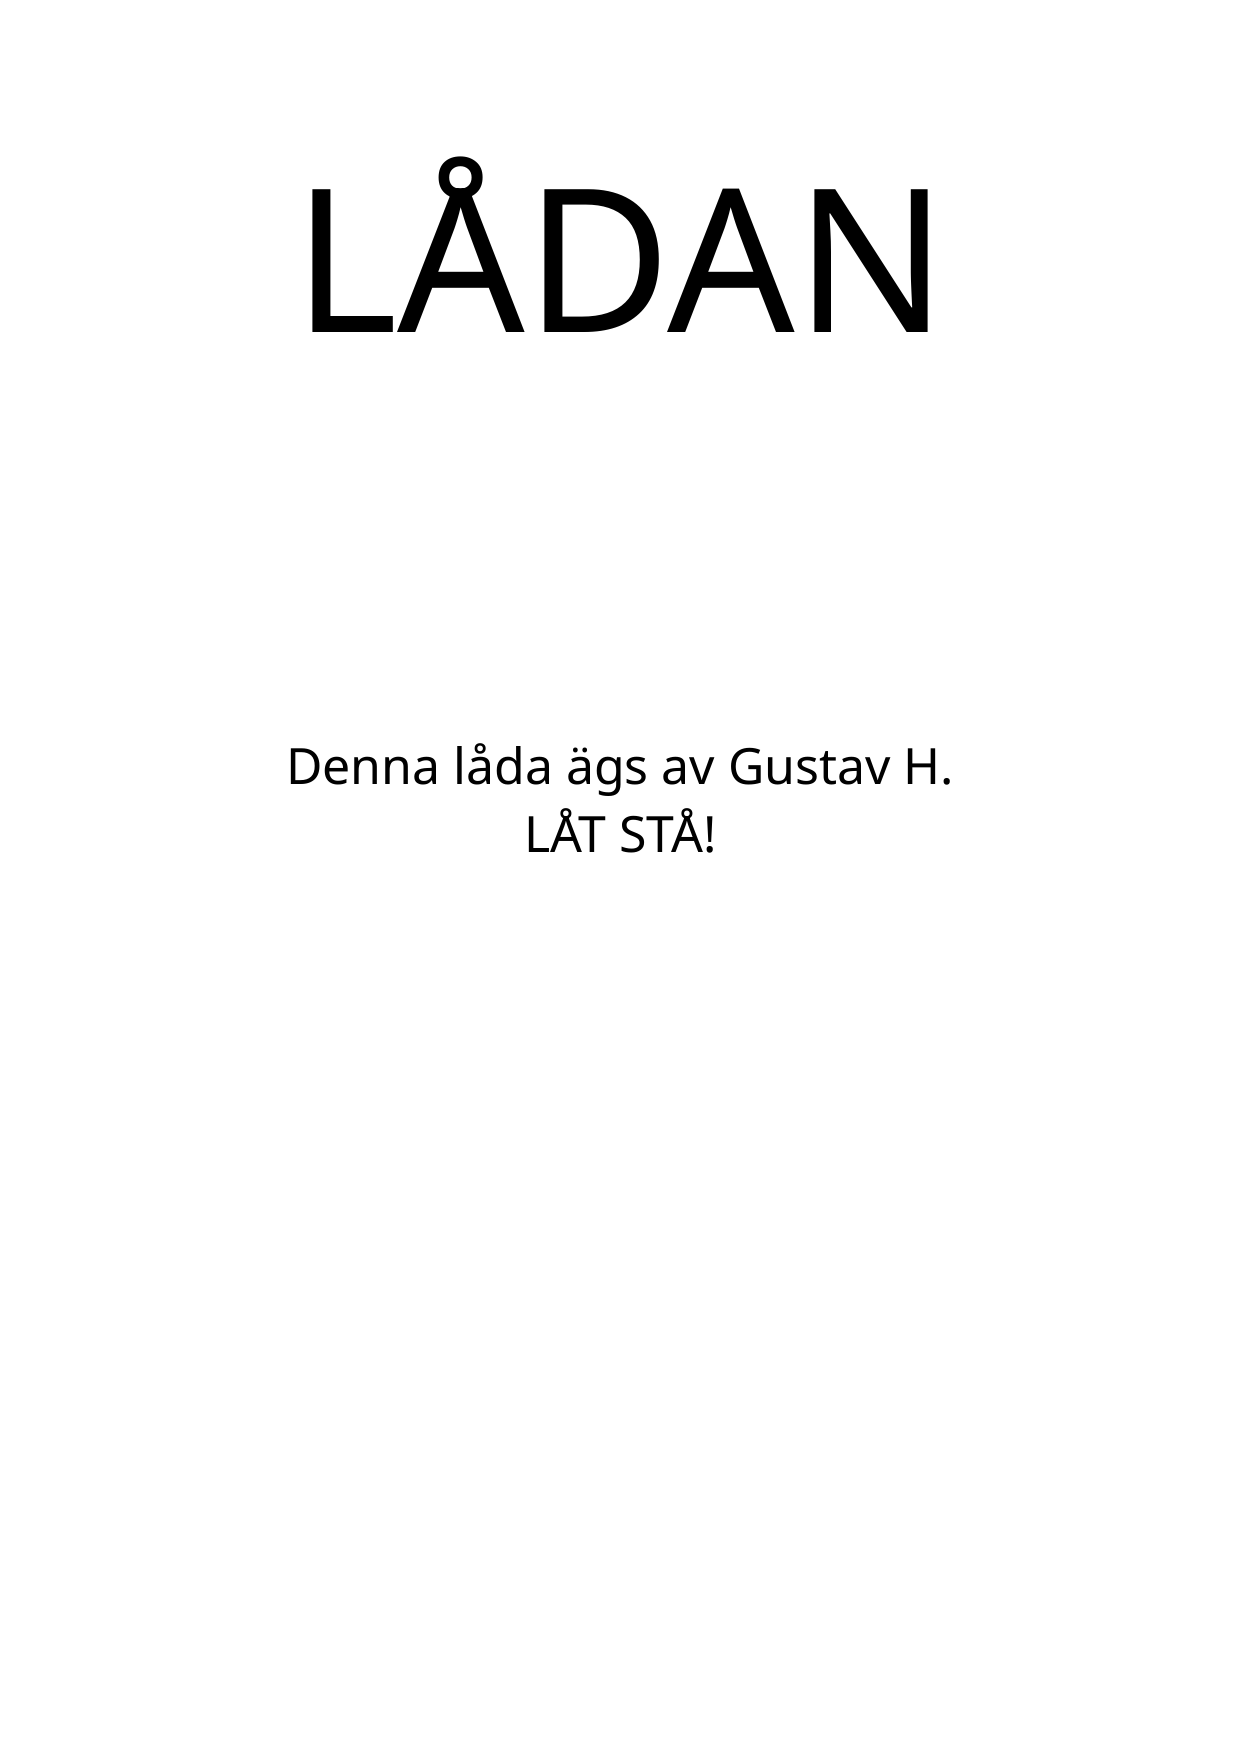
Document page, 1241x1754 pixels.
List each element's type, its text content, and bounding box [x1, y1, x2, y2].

text LÅDAN [118, 118, 1122, 391]
text LÅT STÅ! [118, 799, 1122, 867]
text Denna låda ägs av Gustav H. [118, 731, 1122, 799]
